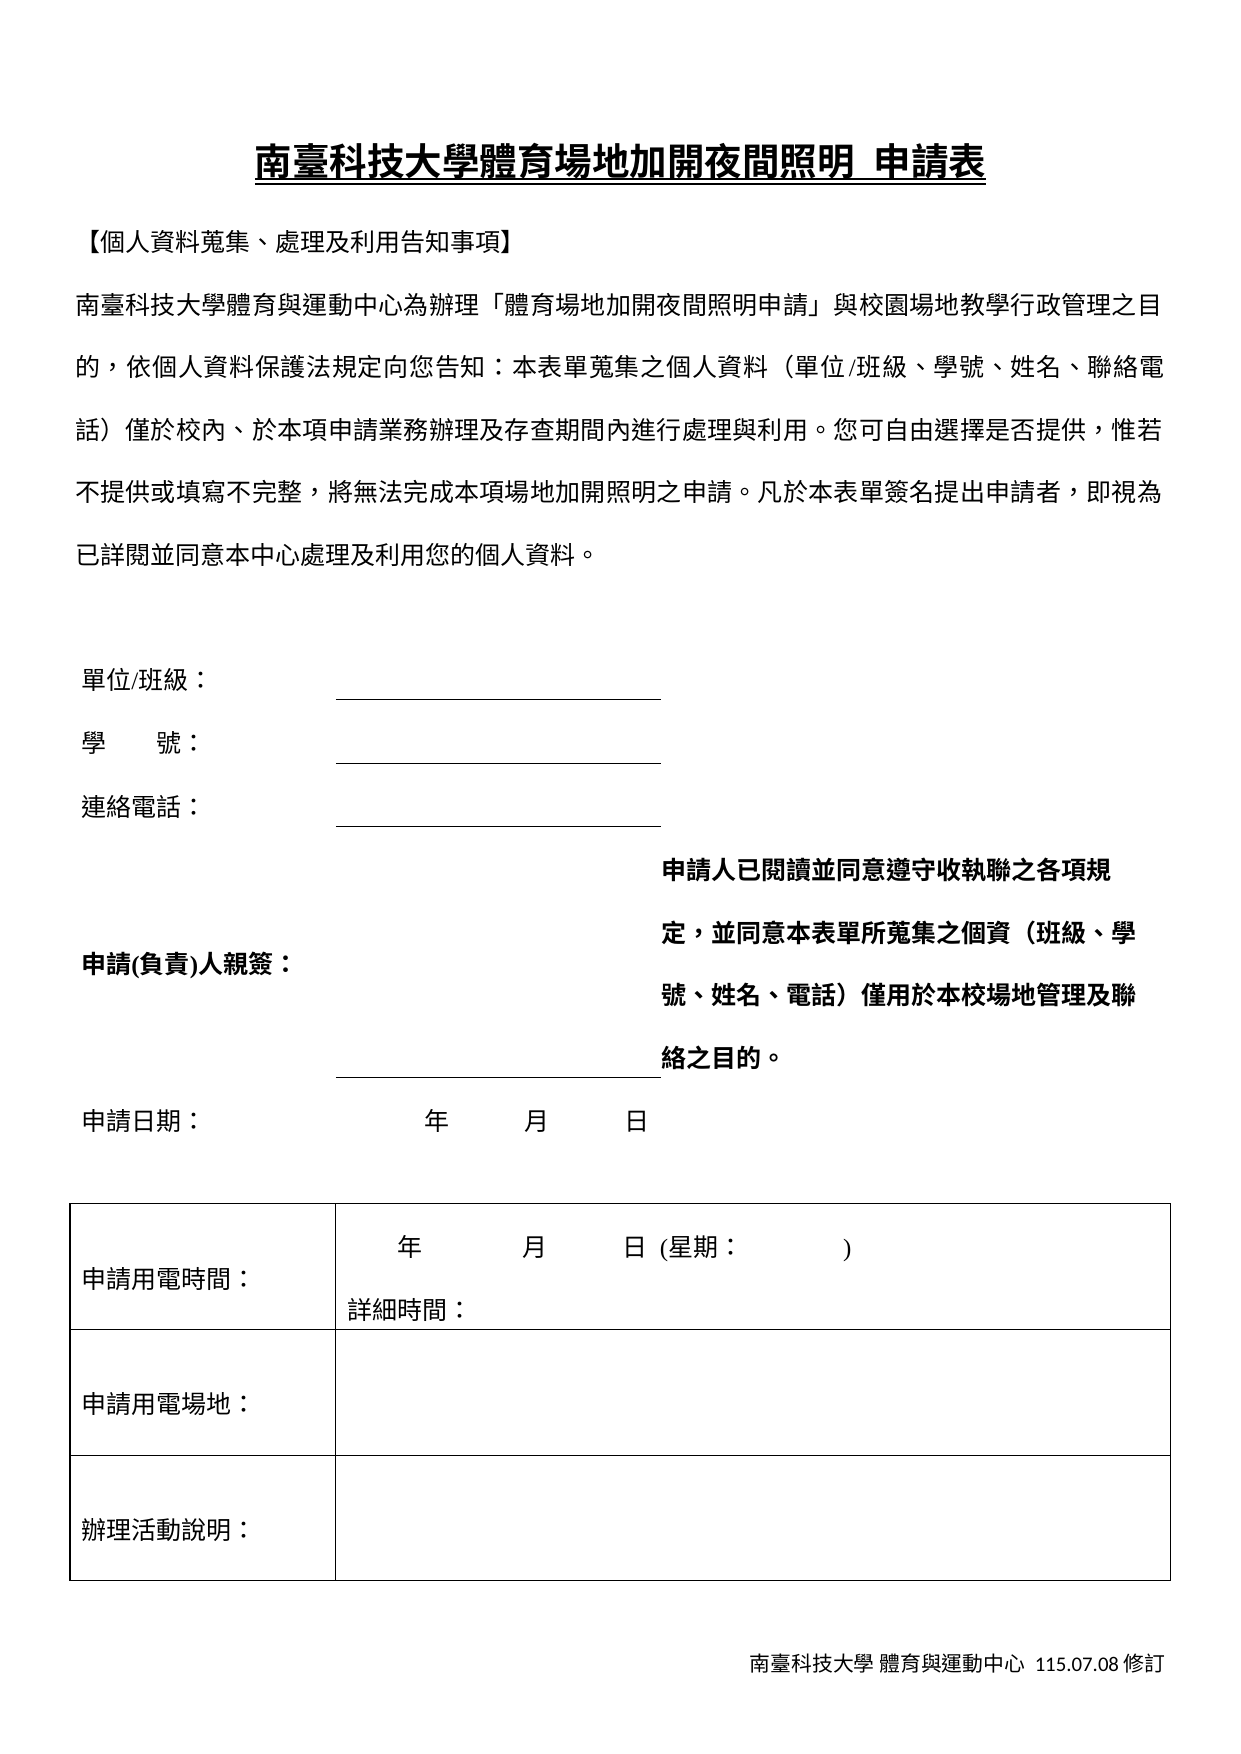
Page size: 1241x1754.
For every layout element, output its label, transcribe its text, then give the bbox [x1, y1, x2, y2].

table_cell [70, 1141, 336, 1203]
table_cell [1148, 1077, 1170, 1141]
table_cell 申請日期： [70, 1077, 336, 1141]
table_cell [336, 764, 661, 826]
table_cell [336, 1141, 661, 1203]
table_cell [1148, 699, 1170, 763]
table_header 單位/班級： [70, 637, 336, 699]
table_cell 年月日 [336, 1078, 661, 1141]
table_cell [661, 699, 1148, 763]
text 南臺科技大學體育場地加開夜間照明 申請表 [75, 118, 1165, 180]
table_cell 申請(負責)人親簽： [70, 826, 336, 1077]
table_cell [336, 1330, 1170, 1455]
table_cell [336, 1456, 1170, 1580]
text 南臺科技大學體育與運動中心為辦理「體育場地加開夜間照明申請」與校園場地教學行政管理之目的，依個人資料保護法規定向您告知：本表單蒐集之個人資料（單位/班級、學號、姓名、聯絡電話）僅於校內、於本項申請業務辦理及存查期間內進行處理與利用。您可自由選擇是否提供，惟若不提供或填寫不完整，將無法完成本項場地加開照明之申請。凡於本表單簽名提出申請者，即視為已詳閱並同意本中心處理及利用您的個人資料。 [75, 262, 1165, 574]
table_cell [1148, 826, 1170, 1077]
table_cell 連絡電話： [70, 763, 336, 826]
table_cell 辦理活動說明： [71, 1456, 335, 1580]
table_cell [661, 1077, 1148, 1141]
table_cell [1148, 763, 1170, 826]
table_cell [1148, 1141, 1170, 1203]
table_header [1148, 637, 1170, 699]
table_cell 申請用電時間： [71, 1204, 335, 1329]
text 【個人資料蒐集、處理及利用告知事項】 [75, 199, 1165, 262]
table_cell 學 號： [70, 699, 336, 763]
table_cell 申請人已閱讀並同意遵守收執聯之各項規定，並同意本表單所蒐集之個資（班級、學號、姓名、電話）僅用於本校場地管理及聯絡之目的。 [661, 826, 1148, 1077]
table_cell [336, 700, 661, 763]
table_cell [661, 763, 1148, 826]
table_cell 年 月 日 (星期： ) 詳細時間： [336, 1204, 1170, 1329]
table_cell [336, 827, 661, 1077]
table_header [336, 637, 661, 699]
table_header [661, 637, 1148, 699]
table_cell 申請用電場地： [71, 1330, 335, 1455]
table_cell [661, 1141, 1148, 1203]
